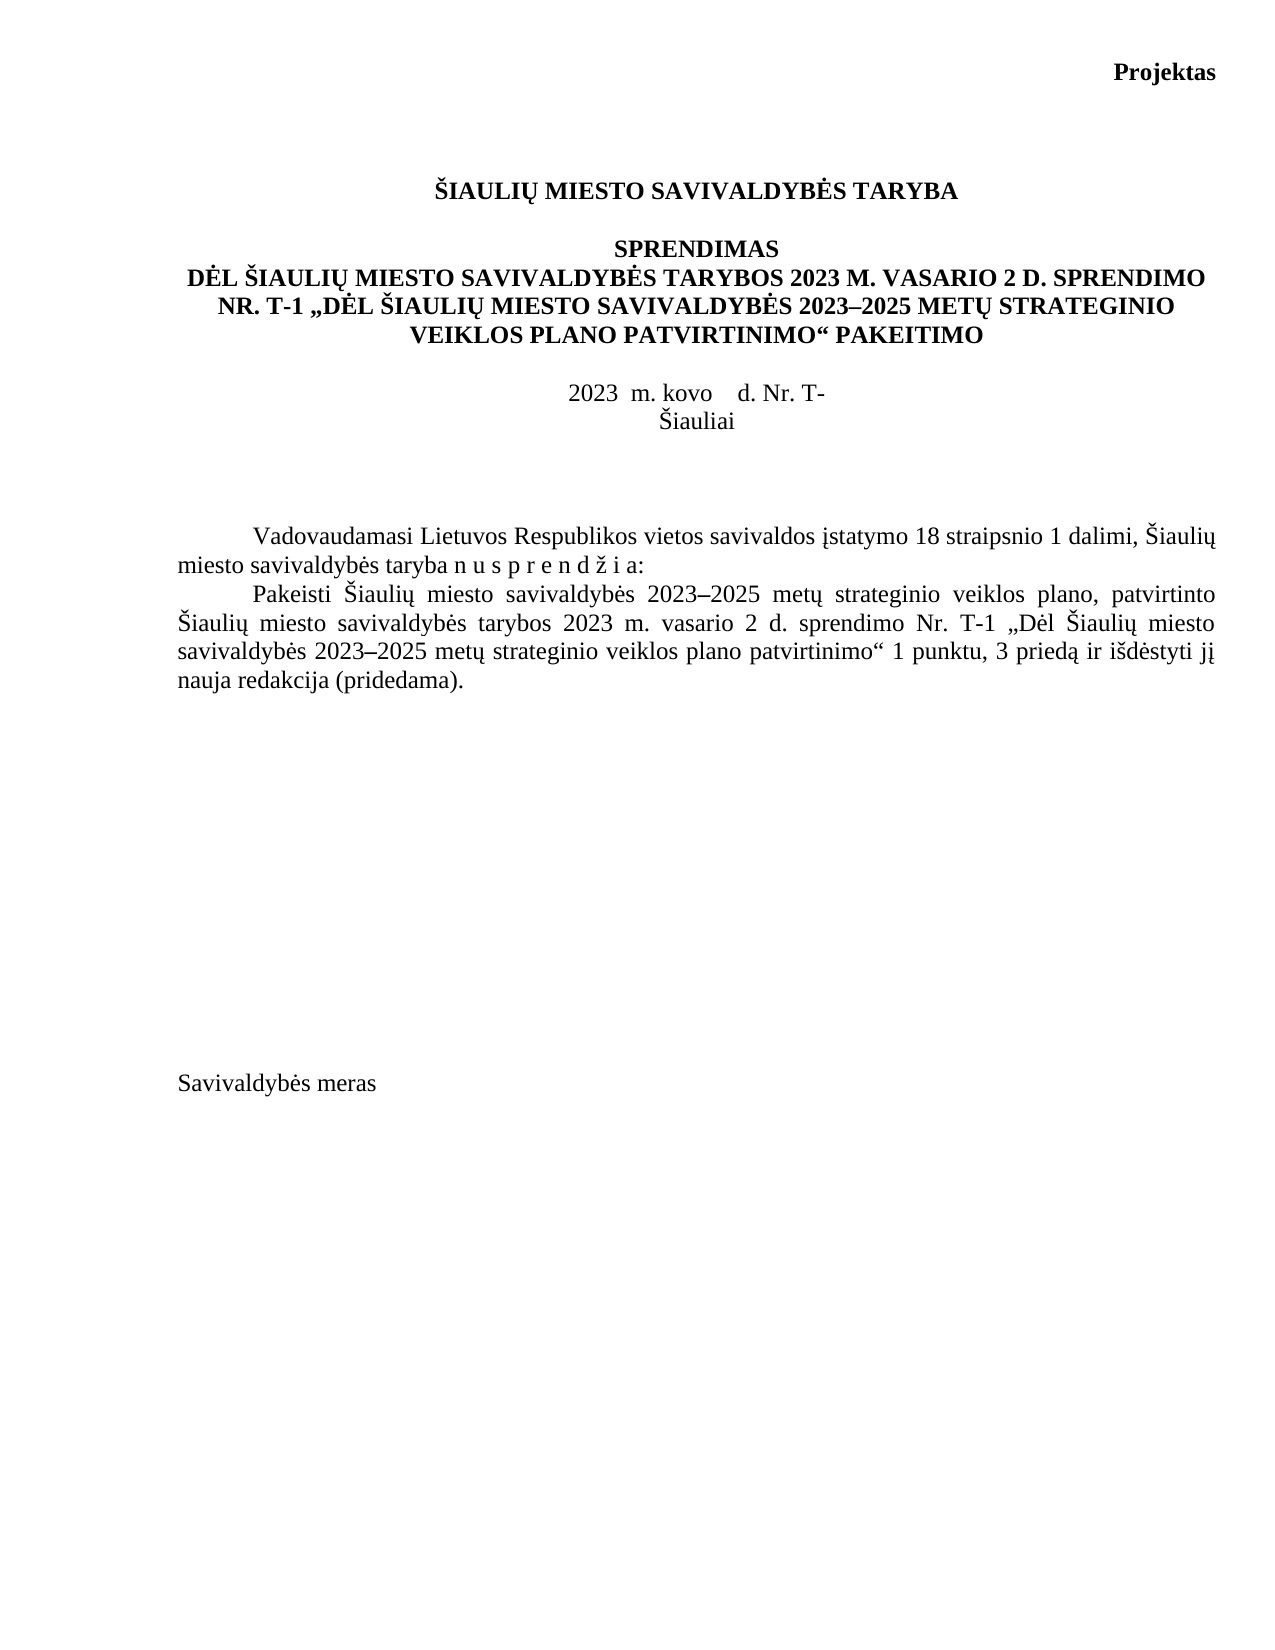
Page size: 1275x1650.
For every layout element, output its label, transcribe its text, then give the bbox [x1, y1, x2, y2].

text SPRENDIMAS [177, 234, 1216, 263]
text Šiauliai [177, 406, 1216, 435]
text 2023 m. kovo d. Nr. T- [177, 378, 1216, 406]
text DĖL ŠIAULIŲ MIESTO SAVIVALDYBĖS TARYBOS 2023 M. VASARIO 2 D. SPRENDIMO NR. T-1 „DĖL ŠIAULIŲ MIESTO SAVIVALDYBĖS 2023–2025 METŲ STRATEGINIO VEIKLOS PLANO PATVIRTINIMO“ PAKEITIMO [177, 263, 1216, 349]
text ŠIAULIŲ MIESTO SAVIVALDYBĖS TARYBA [177, 176, 1216, 205]
text Savivaldybės meras [177, 1068, 1216, 1096]
text Vadovaudamasi Lietuvos Respublikos vietos savivaldos įstatymo 18 straipsnio 1 dalimi, Šiaulių miesto savivaldybės taryba n u s p r e n d ž i a: [177, 521, 1216, 579]
text Pakeisti Šiaulių miesto savivaldybės 2023–2025 metų strateginio veiklos plano, patvirtinto Šiaulių miesto savivaldybės tarybos 2023 m. vasario 2 d. sprendimo Nr. T-1 „Dėl Šiaulių miesto savivaldybės 2023–2025 metų strateginio veiklos plano patvirtinimo“ 1 punktu, 3 priedą ir išdėstyti jį nauja redakcija (pridedama). [177, 579, 1216, 694]
